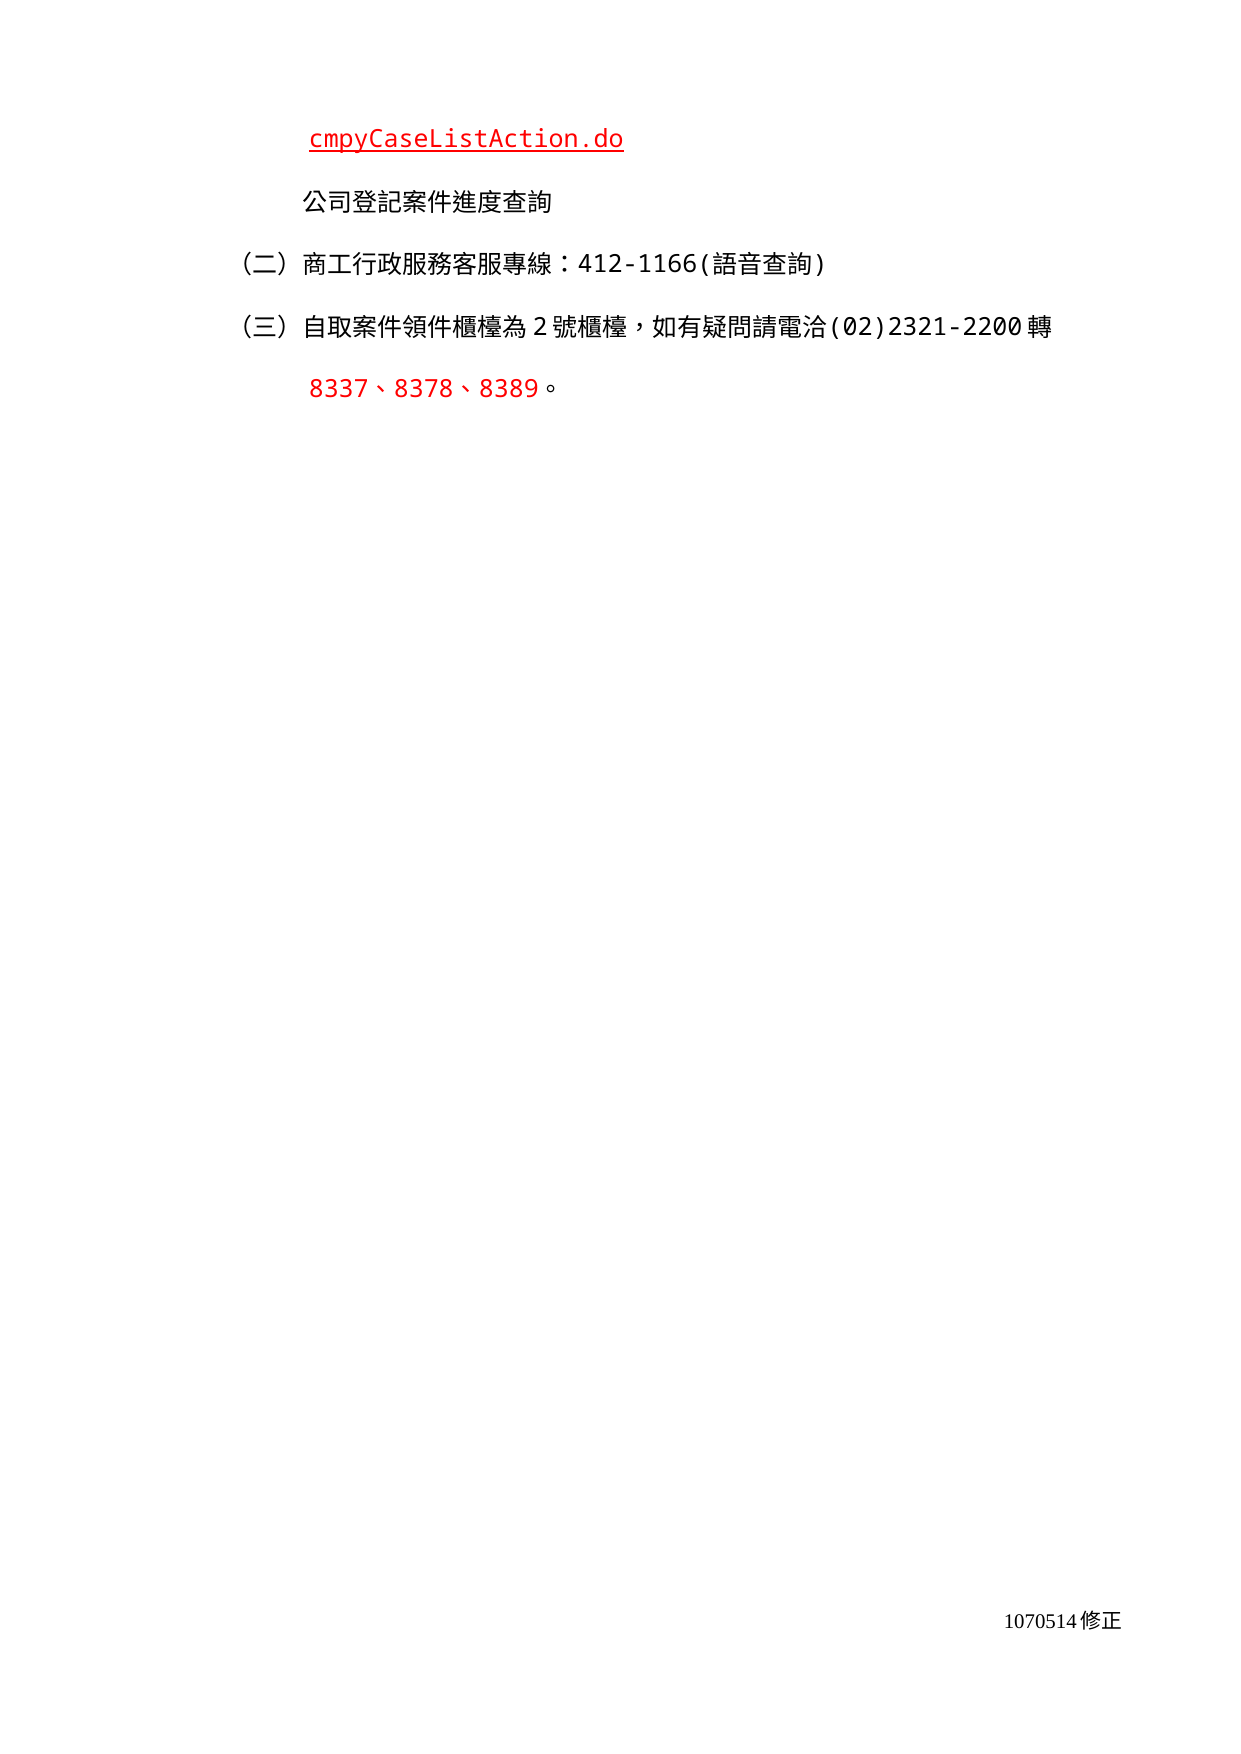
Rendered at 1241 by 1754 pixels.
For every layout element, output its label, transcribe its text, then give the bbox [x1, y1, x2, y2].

text （三）自取案件領件櫃檯為2號櫃檯，如有疑問請電洽(02)2321-2200轉8337、8378、8389。 [227, 284, 1122, 409]
text 公司登記案件進度查詢 [302, 159, 1122, 221]
text cmpyCaseListAction.do [227, 96, 1122, 159]
text （二）商工行政服務客服專線：412-1166(語音查詢) [227, 221, 1122, 284]
